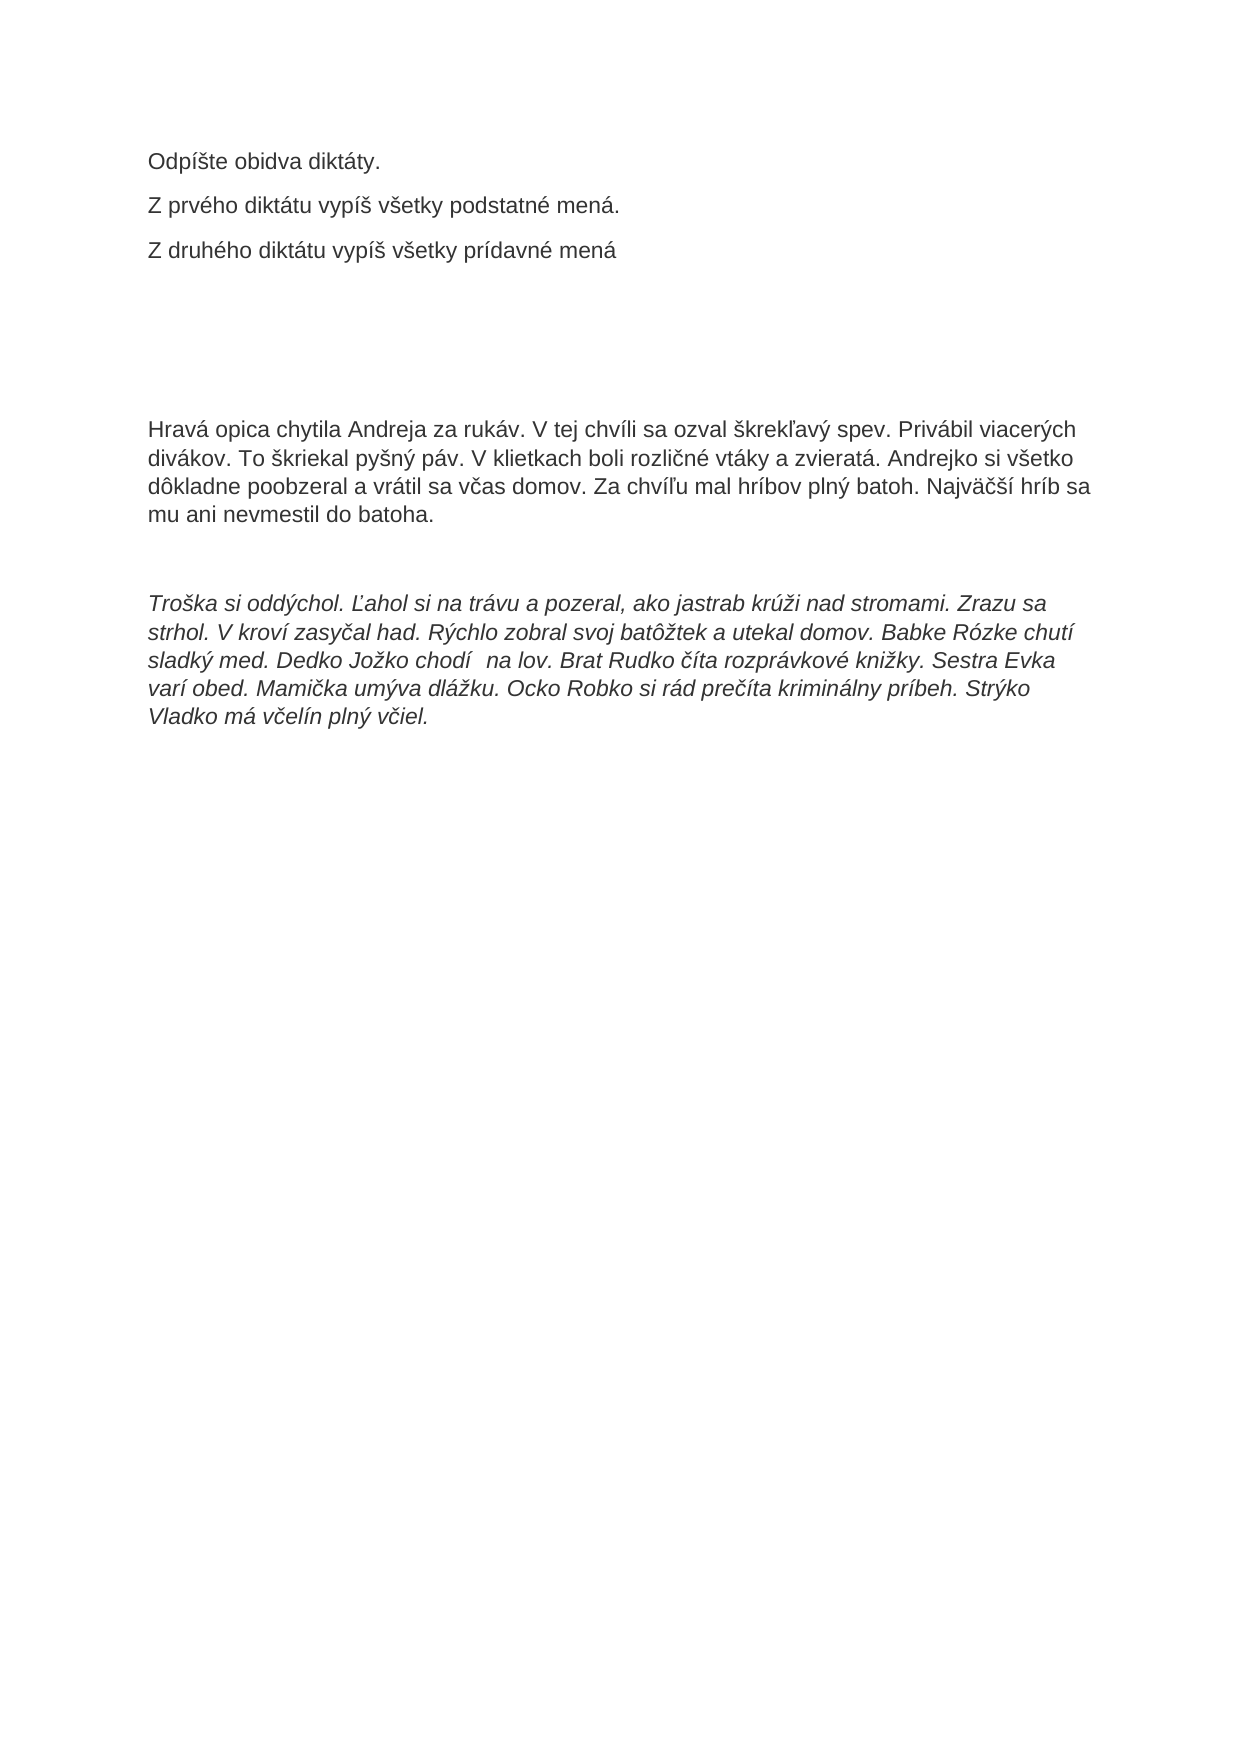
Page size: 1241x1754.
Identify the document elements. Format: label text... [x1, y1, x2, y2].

text Troška si oddýchol. Ľahol si na trávu a pozeral, ako jastrab krúži nad stromami. Zrazu sa strhol. V kroví zasyčal had. Rýchlo zobral svoj batôžtek a utekal domov. Babke Rózke chutí sladký med. Dedko Jožko chodí na lov. Brat Rudko číta rozprávkové knižky. Sestra Evka varí obed. Mamička umýva dlážku. Ocko Robko si rád prečíta kriminálny príbeh. Strýko Vladko má včelín plný včiel. [148, 590, 1093, 729]
text Z prvého diktátu vypíš všetky podstatné mená. [148, 192, 1093, 219]
text Odpíšte obidva diktáty. [148, 148, 1093, 174]
text Hravá opica chytila Andreja za rukáv. V tej chvíli sa ozval škrekľavý spev. Privábil viacerých divákov. To škriekal pyšný páv. V klietkach boli rozličné vtáky a zvieratá. Andrejko si všetko dôkladne poobzeral a vrátil sa včas domov. Za chvíľu mal hríbov plný batoh. Najväčší hríb sa mu ani nevmestil do batoha. [148, 416, 1093, 527]
text Z druhého diktátu vypíš všetky prídavné mená [148, 237, 1093, 263]
